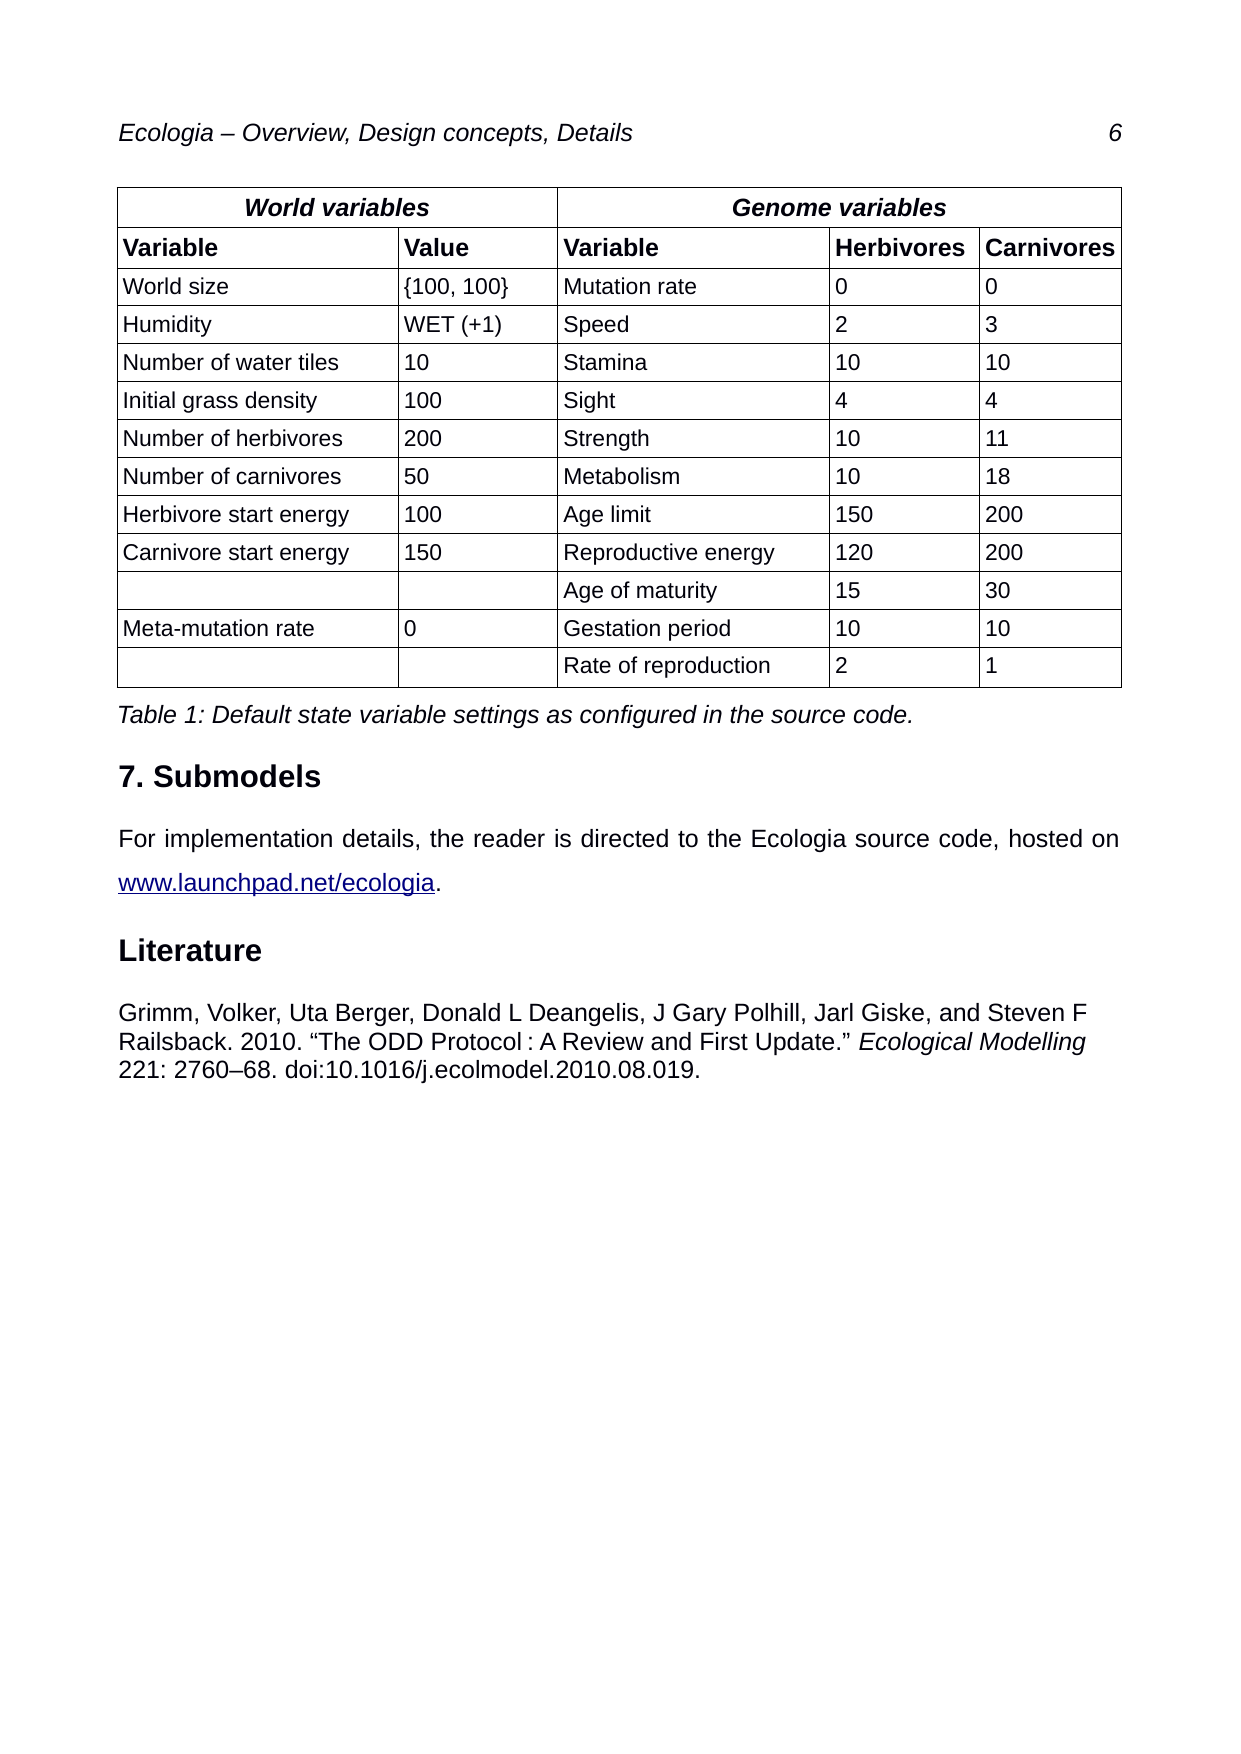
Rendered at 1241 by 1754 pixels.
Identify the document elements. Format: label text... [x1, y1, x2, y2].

table_cell 30 [980, 572, 1121, 609]
table_cell 10 [830, 420, 979, 457]
table_cell 15 [830, 572, 979, 609]
table_cell Metabolism [558, 458, 829, 495]
table_cell 18 [980, 458, 1121, 495]
table_cell 100 [399, 496, 557, 533]
table_cell 200 [980, 534, 1121, 571]
table_cell 10 [399, 344, 557, 381]
table_cell Mutation rate [558, 269, 829, 305]
table_cell [399, 572, 557, 609]
table_cell Gestation period [558, 610, 829, 647]
table_cell Reproductive energy [558, 534, 829, 571]
table_cell 4 [980, 382, 1121, 419]
table_cell 10 [830, 610, 979, 647]
table_cell 200 [980, 496, 1121, 533]
table_cell Value [399, 228, 557, 267]
table_cell 3 [980, 306, 1121, 343]
table_cell Strength [558, 420, 829, 457]
table_cell WET (+1) [399, 306, 557, 343]
table_cell Age of maturity [558, 572, 829, 609]
table_cell Rate of reproduction [558, 648, 829, 687]
table_header World variables [118, 188, 557, 227]
table_cell 0 [830, 269, 979, 305]
table_cell 150 [830, 496, 979, 533]
table_cell 11 [980, 420, 1121, 457]
table_cell Carnivores [980, 228, 1121, 267]
table_cell 4 [830, 382, 979, 419]
table_cell 2 [830, 648, 979, 687]
table_cell 100 [399, 382, 557, 419]
subtitle Submodels [118, 728, 1122, 794]
table_header Genome variables [558, 188, 1121, 227]
table_cell 0 [399, 610, 557, 647]
subtitle Literature [118, 932, 1122, 967]
table_cell 2 [830, 306, 979, 343]
table_cell Variable [118, 228, 398, 267]
table_cell [118, 648, 398, 687]
table_cell Herbivores [830, 228, 979, 267]
table_cell Number of water tiles [118, 344, 398, 381]
table_cell [118, 572, 398, 609]
table_cell [399, 648, 557, 687]
table_cell Age limit [558, 496, 829, 533]
table_cell Speed [558, 306, 829, 343]
table_cell 0 [980, 269, 1121, 305]
table_cell 200 [399, 420, 557, 457]
table_cell 1 [980, 648, 1121, 687]
table_cell 10 [830, 458, 979, 495]
text For implementation details, the reader is directed to the Ecologia source code, hosted on www.launchpad.net/ecologia. [118, 824, 1122, 896]
table_cell Herbivore start energy [118, 496, 398, 533]
text Grimm, Volker, Uta Berger, Donald L Deangelis, J Gary Polhill, Jarl Giske, and Steven F Railsback. 2010. “The ODD Protocol : A Review and First Update.” Ecological Modelling 221: 2760–68. doi:10.1016/j.ecolmodel.2010.08.019. [118, 998, 1122, 1084]
subtitle [118, 176, 1122, 187]
table_cell 10 [980, 610, 1121, 647]
table_cell Stamina [558, 344, 829, 381]
table_cell 10 [830, 344, 979, 381]
table_cell Variable [558, 228, 829, 267]
table_cell 50 [399, 458, 557, 495]
text Table 1: Default state variable settings as configured in the source code. [117, 699, 1139, 728]
table_cell Meta-mutation rate [118, 610, 398, 647]
table_cell 120 [830, 534, 979, 571]
table_cell Initial grass density [118, 382, 398, 419]
table_cell World size [118, 269, 398, 305]
table_cell 150 [399, 534, 557, 571]
table_cell Carnivore start energy [118, 534, 398, 571]
table_cell Sight [558, 382, 829, 419]
table_cell 10 [980, 344, 1121, 381]
table_cell Humidity [118, 306, 398, 343]
table_cell {100, 100} [399, 269, 557, 305]
table_cell Number of carnivores [118, 458, 398, 495]
table_cell Number of herbivores [118, 420, 398, 457]
